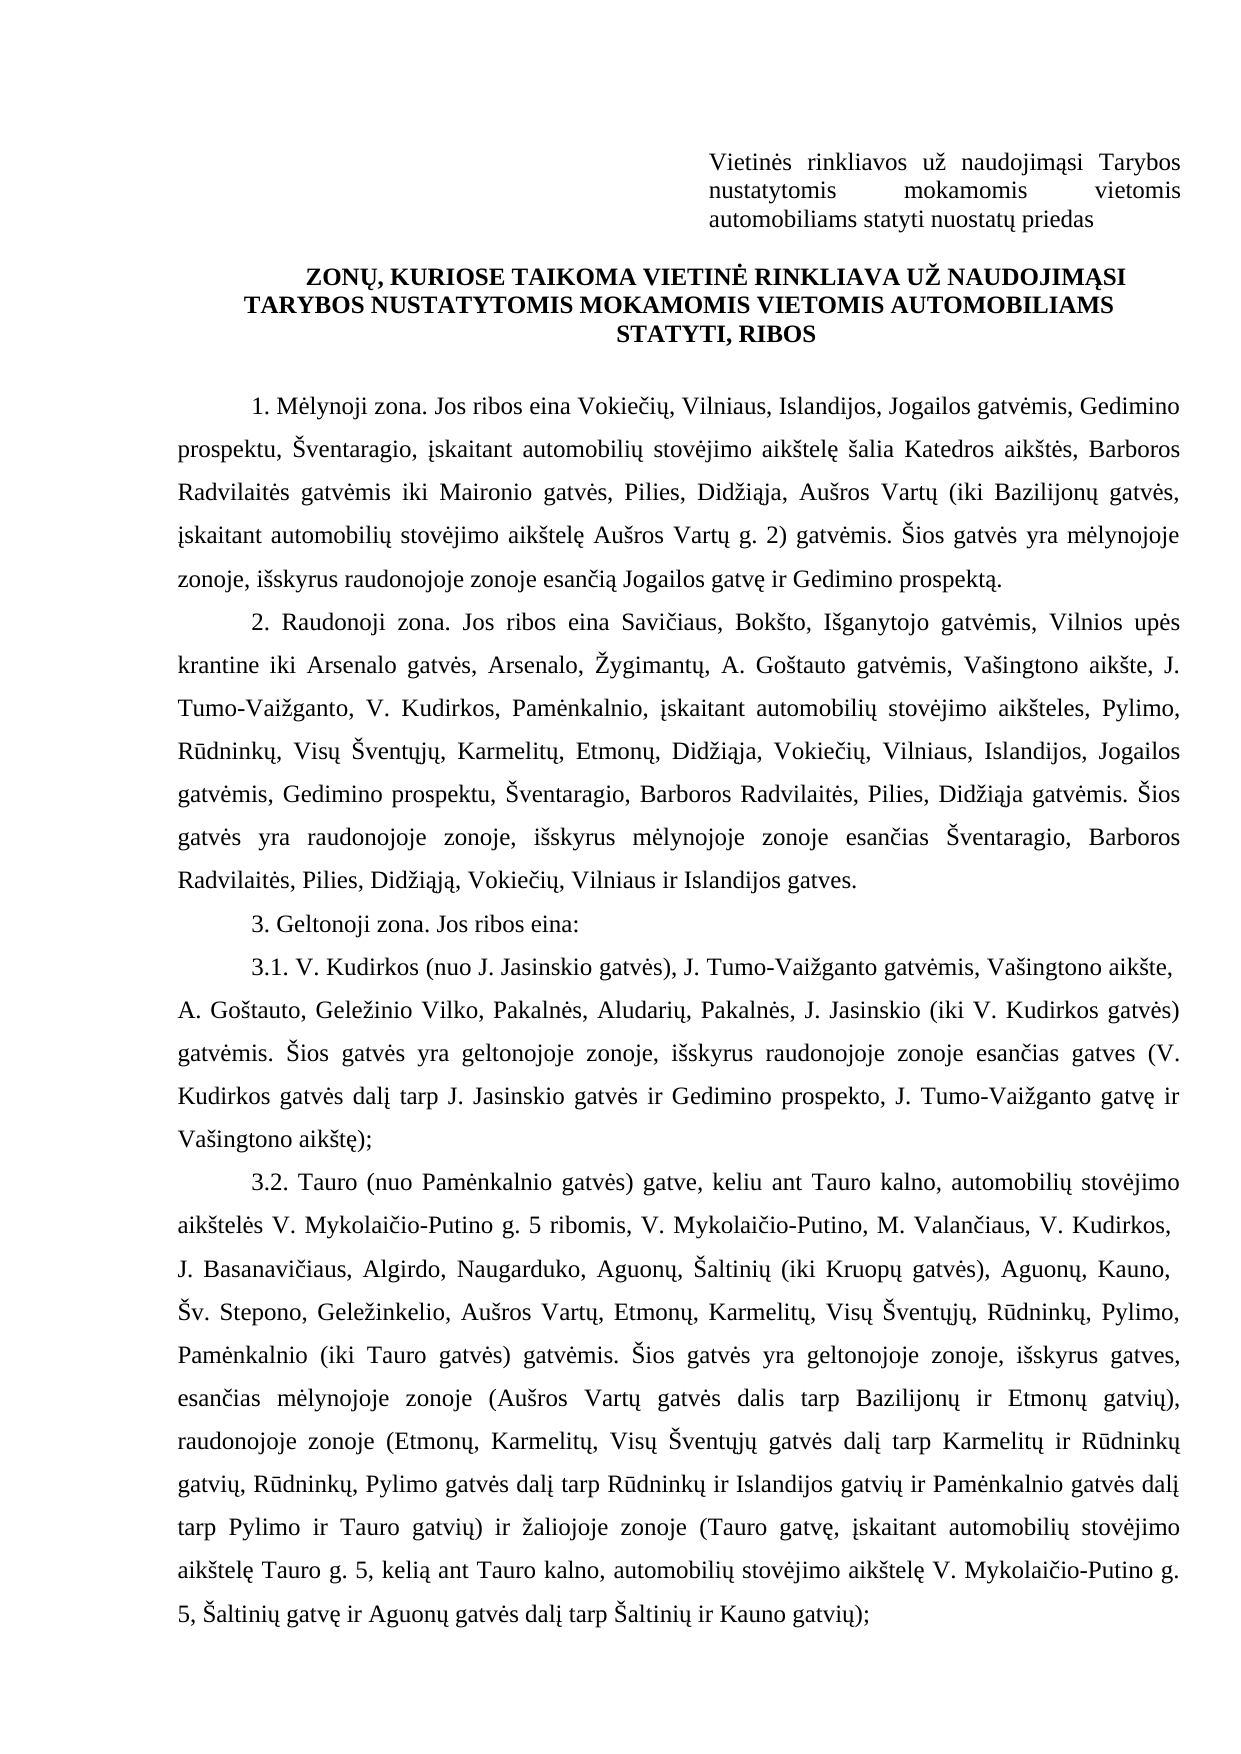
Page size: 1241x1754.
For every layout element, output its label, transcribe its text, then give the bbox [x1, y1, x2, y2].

text 1. Mėlynoji zona. Jos ribos eina Vokiečių, Vilniaus, Islandijos, Jogailos gatvėmis, Gedimino prospektu, Šventaragio, įskaitant automobilių stovėjimo aikštelę šalia Katedros aikštės, Barboros Radvilaitės gatvėmis iki Maironio gatvės, Pilies, Didžiąja, Aušros Vartų (iki Bazilijonų gatvės, įskaitant automobilių stovėjimo aikštelę Aušros Vartų g. 2) gatvėmis. Šios gatvės yra mėlynojoje zonoje, išskyrus raudonojoje zonoje esančią Jogailos gatvę ir Gedimino prospektą. [177, 391, 1181, 592]
text STATYTI, RIBOS [177, 319, 1181, 348]
text 2. Raudonoji zona. Jos ribos eina Savičiaus, Bokšto, Išganytojo gatvėmis, Vilnios upės krantine iki Arsenalo gatvės, Arsenalo, Žygimantų, A. Goštauto gatvėmis, Vašingtono aikšte, J. Tumo-Vaižganto, V. Kudirkos, Pamėnkalnio, įskaitant automobilių stovėjimo aikšteles, Pylimo, Rūdninkų, Visų Šventųjų, Karmelitų, Etmonų, Didžiąja, Vokiečių, Vilniaus, Islandijos, Jogailos gatvėmis, Gedimino prospektu, Šventaragio, Barboros Radvilaitės, Pilies, Didžiąja gatvėmis. Šios gatvės yra raudonojoje zonoje, išskyrus mėlynojoje zonoje esančias Šventaragio, Barboros Radvilaitės, Pilies, Didžiąją, Vokiečių, Vilniaus ir Islandijos gatves. [177, 607, 1181, 894]
text 3. Geltonoji zona. Jos ribos eina: [177, 909, 1181, 937]
text 3.2. Tauro (nuo Pamėnkalnio gatvės) gatve, keliu ant Tauro kalno, automobilių stovėjimo aikštelės V. Mykolaičio-Putino g. 5 ribomis, V. Mykolaičio-Putino, M. Valančiaus, V. Kudirkos, J. Basanavičiaus, Algirdo, Naugarduko, Aguonų, Šaltinių (iki Kruopų gatvės), Aguonų, Kauno, Šv. Stepono, Geležinkelio, Aušros Vartų, Etmonų, Karmelitų, Visų Šventųjų, Rūdninkų, Pylimo, Pamėnkalnio (iki Tauro gatvės) gatvėmis. Šios gatvės yra geltonojoje zonoje, išskyrus gatves, esančias mėlynojoje zonoje (Aušros Vartų gatvės dalis tarp Bazilijonų ir Etmonų gatvių), raudonojoje zonoje (Etmonų, Karmelitų, Visų Šventųjų gatvės dalį tarp Karmelitų ir Rūdninkų gatvių, Rūdninkų, Pylimo gatvės dalį tarp Rūdninkų ir Islandijos gatvių ir Pamėnkalnio gatvės dalį tarp Pylimo ir Tauro gatvių) ir žaliojoje zonoje (Tauro gatvę, įskaitant automobilių stovėjimo aikštelę Tauro g. 5, kelią ant Tauro kalno, automobilių stovėjimo aikštelę V. Mykolaičio-Putino g. 5, Šaltinių gatvę ir Aguonų gatvės dalį tarp Šaltinių ir Kauno gatvių); [177, 1167, 1181, 1627]
text 3.1. V. Kudirkos (nuo J. Jasinskio gatvės), J. Tumo-Vaižganto gatvėmis, Vašingtono aikšte, A. Goštauto, Geležinio Vilko, Pakalnės, Aludarių, Pakalnės, J. Jasinskio (iki V. Kudirkos gatvės) gatvėmis. Šios gatvės yra geltonojoje zonoje, išskyrus raudonojoje zonoje esančias gatves (V. Kudirkos gatvės dalį tarp J. Jasinskio gatvės ir Gedimino prospekto, J. Tumo-Vaižganto gatvę ir Vašingtono aikštę); [177, 952, 1181, 1153]
text ZONŲ, KURIOSE TAIKOMA VIETINĖ RINKLIAVA UŽ NAUDOJIMĄSI TARYBOS NUSTATYTOMIS MOKAMOMIS VIETOMIS AUTOMOBILIAMS [177, 262, 1181, 319]
text Vietinės rinkliavos už naudojimąsi Tarybos nustatytomis mokamomis vietomis automobiliams statyti nuostatų priedas [709, 147, 1181, 233]
